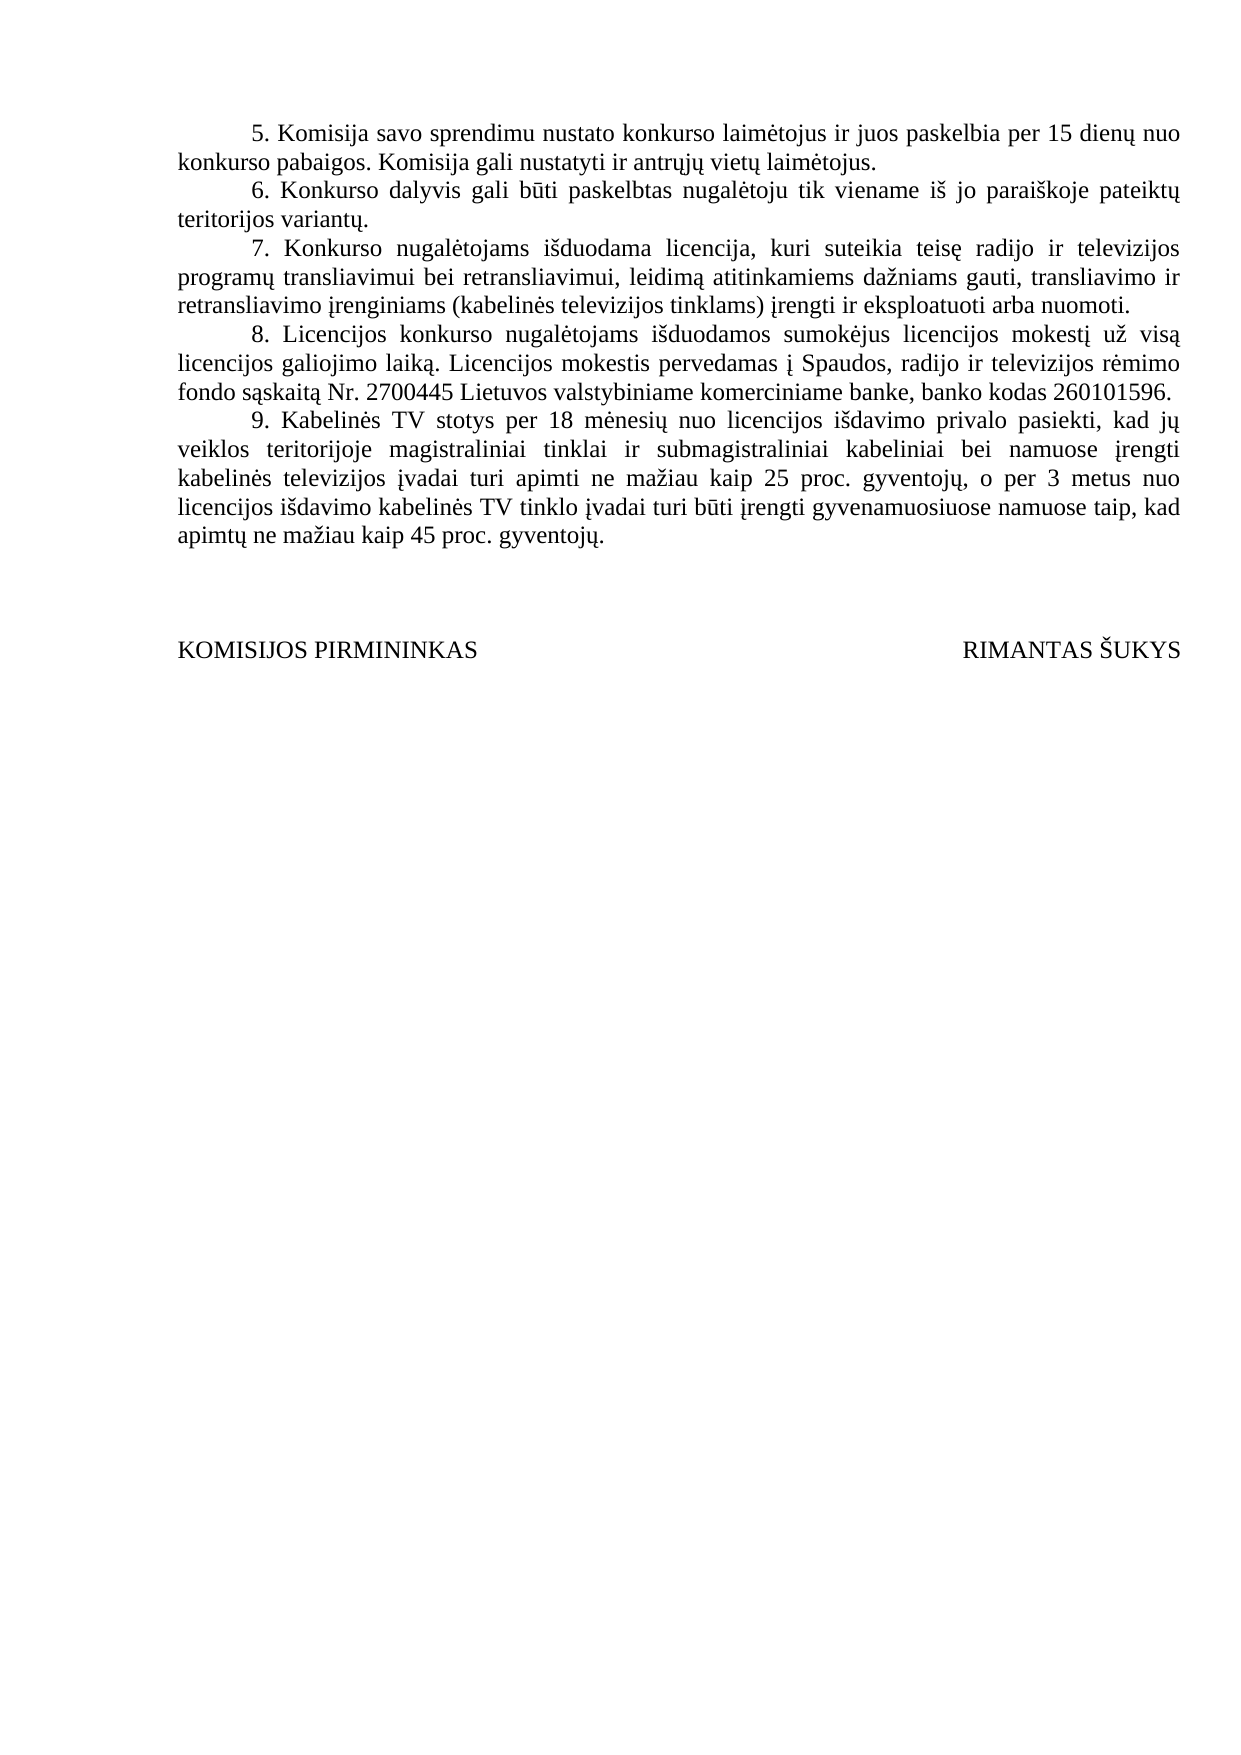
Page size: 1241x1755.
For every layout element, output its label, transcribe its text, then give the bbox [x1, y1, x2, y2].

text 9. Kabelinės TV stotys per 18 mėnesių nuo licencijos išdavimo privalo pasiekti, kad jų veiklos teritorijoje magistraliniai tinklai ir submagistraliniai kabeliniai bei namuose įrengti kabelinės televizijos įvadai turi apimti ne mažiau kaip 25 proc. gyventojų, o per 3 metus nuo licencijos išdavimo kabelinės TV tinklo įvadai turi būti įrengti gyvenamuosiuose namuose taip, kad apimtų ne mažiau kaip 45 proc. gyventojų. [177, 406, 1181, 549]
text 8. Licencijos konkurso nugalėtojams išduodamos sumokėjus licencijos mokestį už visą licencijos galiojimo laiką. Licencijos mokestis pervedamas į Spaudos, radijo ir televizijos rėmimo fondo sąskaitą Nr. 2700445 Lietuvos valstybiniame komerciniame banke, banko kodas 260101596. [177, 319, 1181, 406]
text 6. Konkurso dalyvis gali būti paskelbtas nugalėtoju tik viename iš jo paraiškoje pateiktų teritorijos variantų. [177, 176, 1181, 233]
text KOMISIJOS PIRMININKAS RIMANTAS ŠUKYS [177, 636, 1181, 664]
text 7. Konkurso nugalėtojams išduodama licencija, kuri suteikia teisę radijo ir televizijos programų transliavimui bei retransliavimui, leidimą atitinkamiems dažniams gauti, transliavimo ir retransliavimo įrenginiams (kabelinės televizijos tinklams) įrengti ir eksploatuoti arba nuomoti. [177, 233, 1181, 319]
text 5. Komisija savo sprendimu nustato konkurso laimėtojus ir juos paskelbia per 15 dienų nuo konkurso pabaigos. Komisija gali nustatyti ir antrųjų vietų laimėtojus. [177, 118, 1181, 176]
